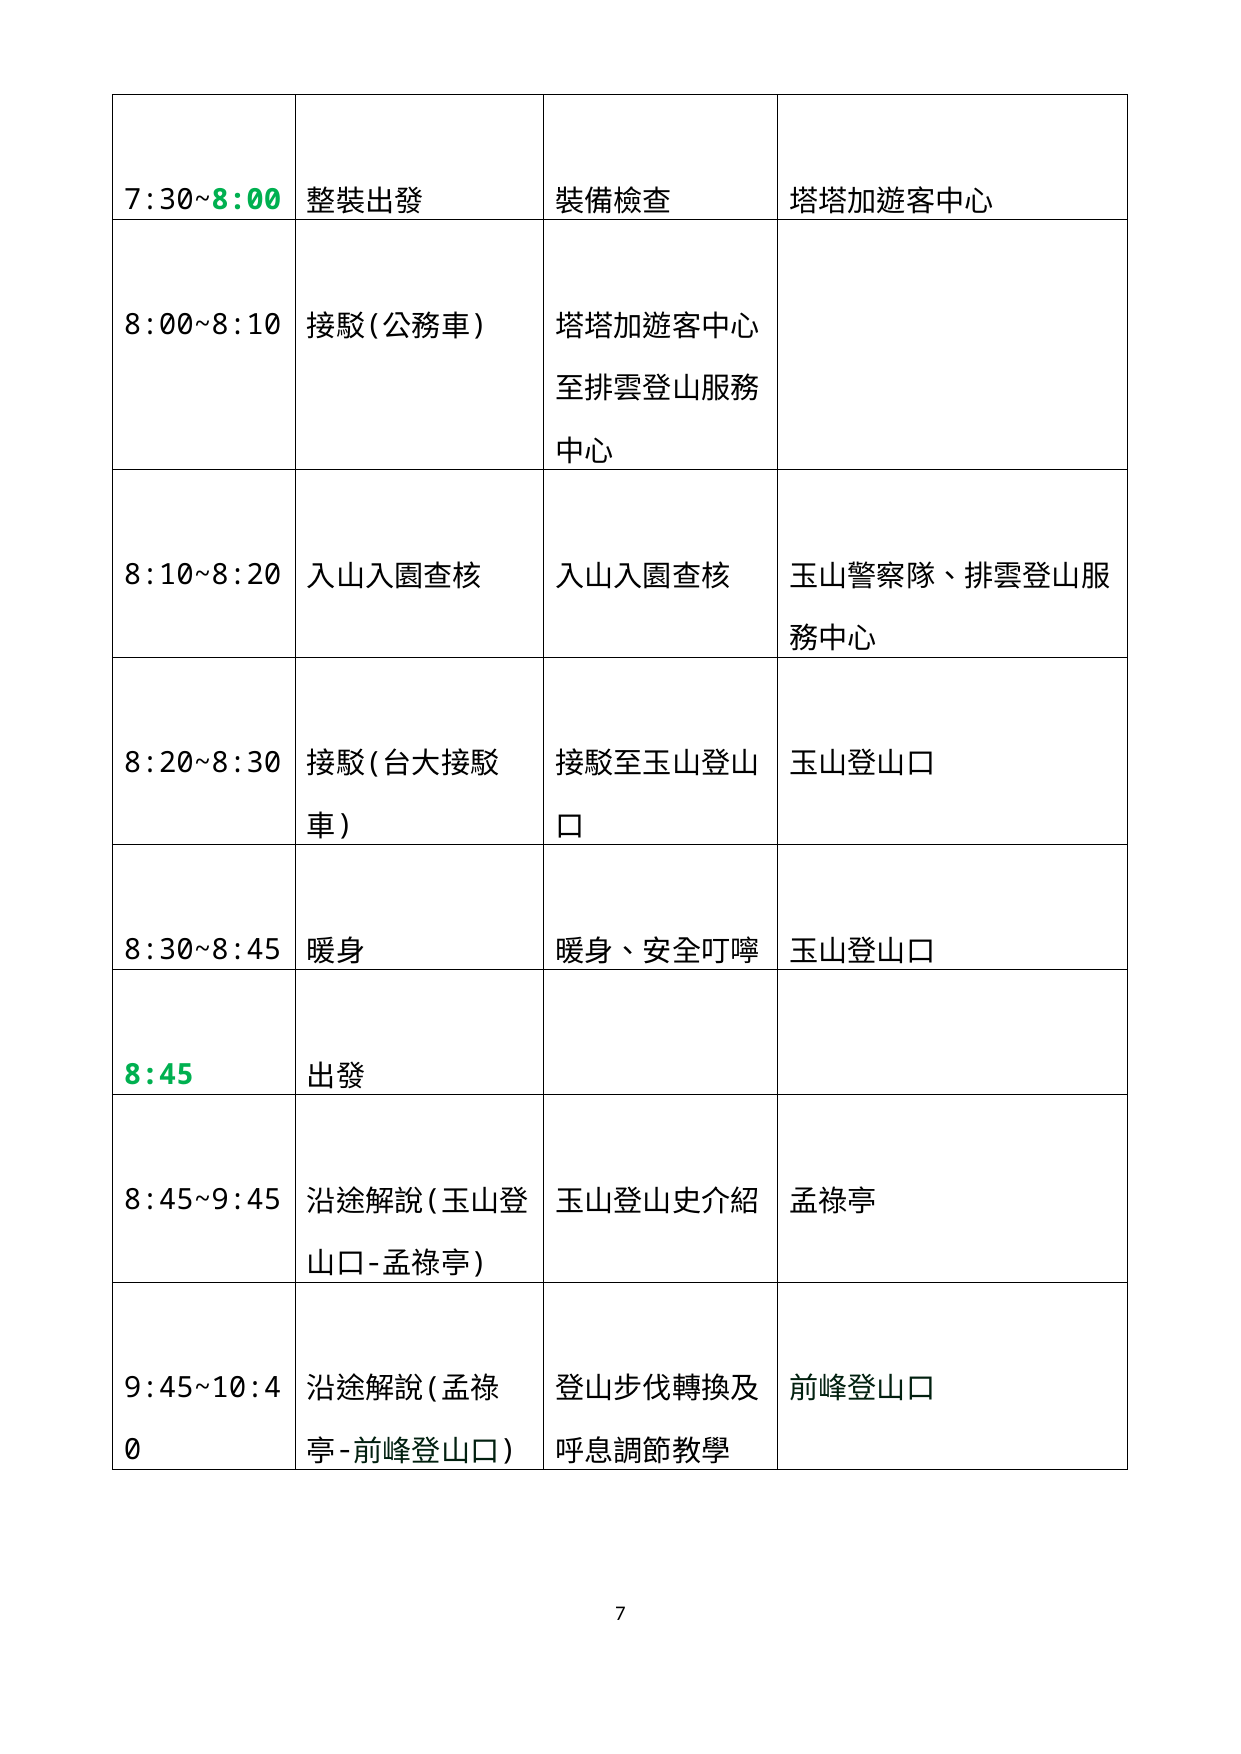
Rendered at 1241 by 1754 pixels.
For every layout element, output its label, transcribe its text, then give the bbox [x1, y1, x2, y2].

table_cell 9:45~10:40 [113, 1283, 295, 1469]
table_cell [778, 970, 1127, 1094]
table_cell 8:45~9:45 [113, 1095, 295, 1282]
table_cell [544, 970, 777, 1094]
table_cell 出發 [296, 970, 543, 1094]
table_cell 8:10~8:20 [113, 470, 295, 657]
table_cell 8:20~8:30 [113, 658, 295, 844]
table_cell 沿途解說(玉山登山口-孟祿亭) [296, 1095, 543, 1282]
table_cell 接駁(台大接駁車) [296, 658, 543, 844]
table_cell 孟祿亭 [778, 1095, 1127, 1282]
table_cell 塔塔加遊客中心至排雲登山服務中心 [544, 220, 777, 469]
table_cell 塔塔加遊客中心 [778, 95, 1127, 219]
table_cell 玉山登山史介紹 [544, 1095, 777, 1282]
table_cell 暖身、安全叮嚀 [544, 845, 777, 969]
table_cell 玉山警察隊、排雲登山服務中心 [778, 470, 1127, 657]
table_cell 接駁(公務車) [296, 220, 543, 469]
table_cell 7:30~8:00 [113, 95, 295, 219]
table_cell 前峰登山口 [778, 1283, 1127, 1469]
table_cell 8:45 [113, 970, 295, 1094]
table_cell 沿途解說(孟祿亭-前峰登山口) [296, 1283, 543, 1469]
table_cell 裝備檢查 [544, 95, 777, 219]
table_cell 接駁至玉山登山口 [544, 658, 777, 844]
table_cell 玉山登山口 [778, 845, 1127, 969]
table_cell 整裝出發 [296, 95, 543, 219]
table_cell 8:30~8:45 [113, 845, 295, 969]
table_cell 入山入園查核 [296, 470, 543, 657]
table_cell 登山步伐轉換及呼息調節教學 [544, 1283, 777, 1469]
table_cell 玉山登山口 [778, 658, 1127, 844]
table_cell 入山入園查核 [544, 470, 777, 657]
table_cell 8:00~8:10 [113, 220, 295, 469]
table_cell [778, 220, 1127, 469]
table_cell 暖身 [296, 845, 543, 969]
